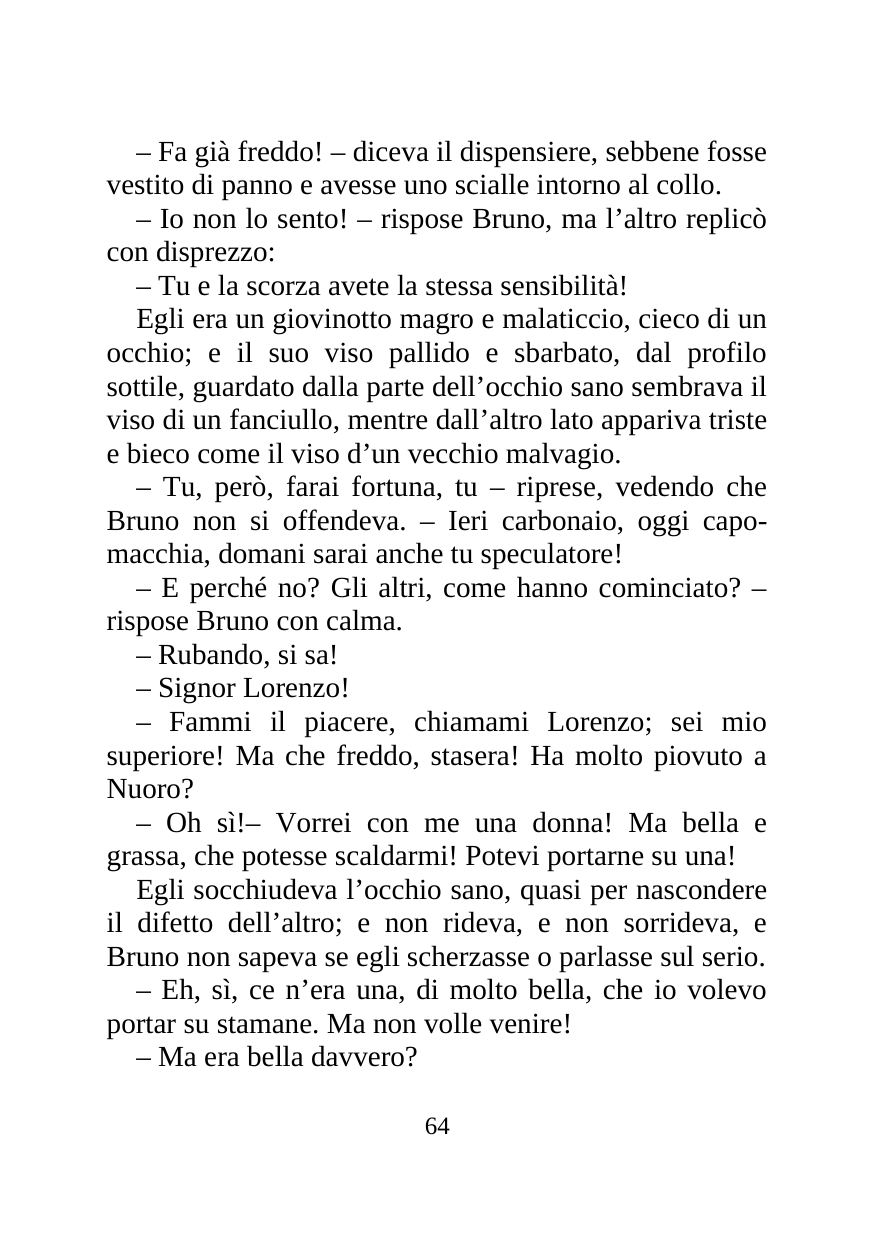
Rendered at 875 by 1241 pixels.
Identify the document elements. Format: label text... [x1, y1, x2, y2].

text – Fa già freddo! – diceva il dispensiere, sebbene fosse vestito di panno e avesse uno scialle intorno al collo. [106, 134, 768, 201]
text – Oh sì!– Vorrei con me una donna! Ma bella e grassa, che potesse scaldarmi! Potevi portarne su una! [106, 805, 768, 872]
text – Tu e la scorza avete la stessa sensibilità! [106, 268, 768, 302]
text – Signor Lorenzo! [106, 671, 768, 704]
text Egli era un giovinotto magro e malaticcio, cieco di un occhio; e il suo viso pallido e sbarbato, dal profilo sottile, guardato dalla parte dell’occhio sano sembrava il viso di un fanciullo, mentre dall’altro lato appariva triste e bieco come il viso d’un vecchio malvagio. [106, 302, 768, 469]
text – Io non lo sento! – rispose Bruno, ma l’altro replicò con disprezzo: [106, 201, 768, 268]
text – Eh, sì, ce n’era una, di molto bella, che io volevo portar su stamane. Ma non volle venire! [106, 972, 768, 1039]
text – Fammi il piacere, chiamami Lorenzo; sei mio superiore! Ma che freddo, stasera! Ha molto piovuto a Nuoro? [106, 704, 768, 805]
text – Tu, però, farai fortuna, tu – riprese, vedendo che Bruno non si offendeva. – Ieri carbonaio, oggi capo-macchia, domani sarai anche tu speculatore! [106, 469, 768, 570]
text – Ma era bella davvero? [106, 1039, 768, 1073]
text – E perché no? Gli altri, come hanno cominciato? – rispose Bruno con calma. [106, 570, 768, 637]
text – Rubando, si sa! [106, 637, 768, 671]
text Egli socchiudeva l’occhio sano, quasi per nascondere il difetto dell’altro; e non rideva, e non sorrideva, e Bruno non sapeva se egli scherzasse o parlasse sul serio. [106, 872, 768, 972]
